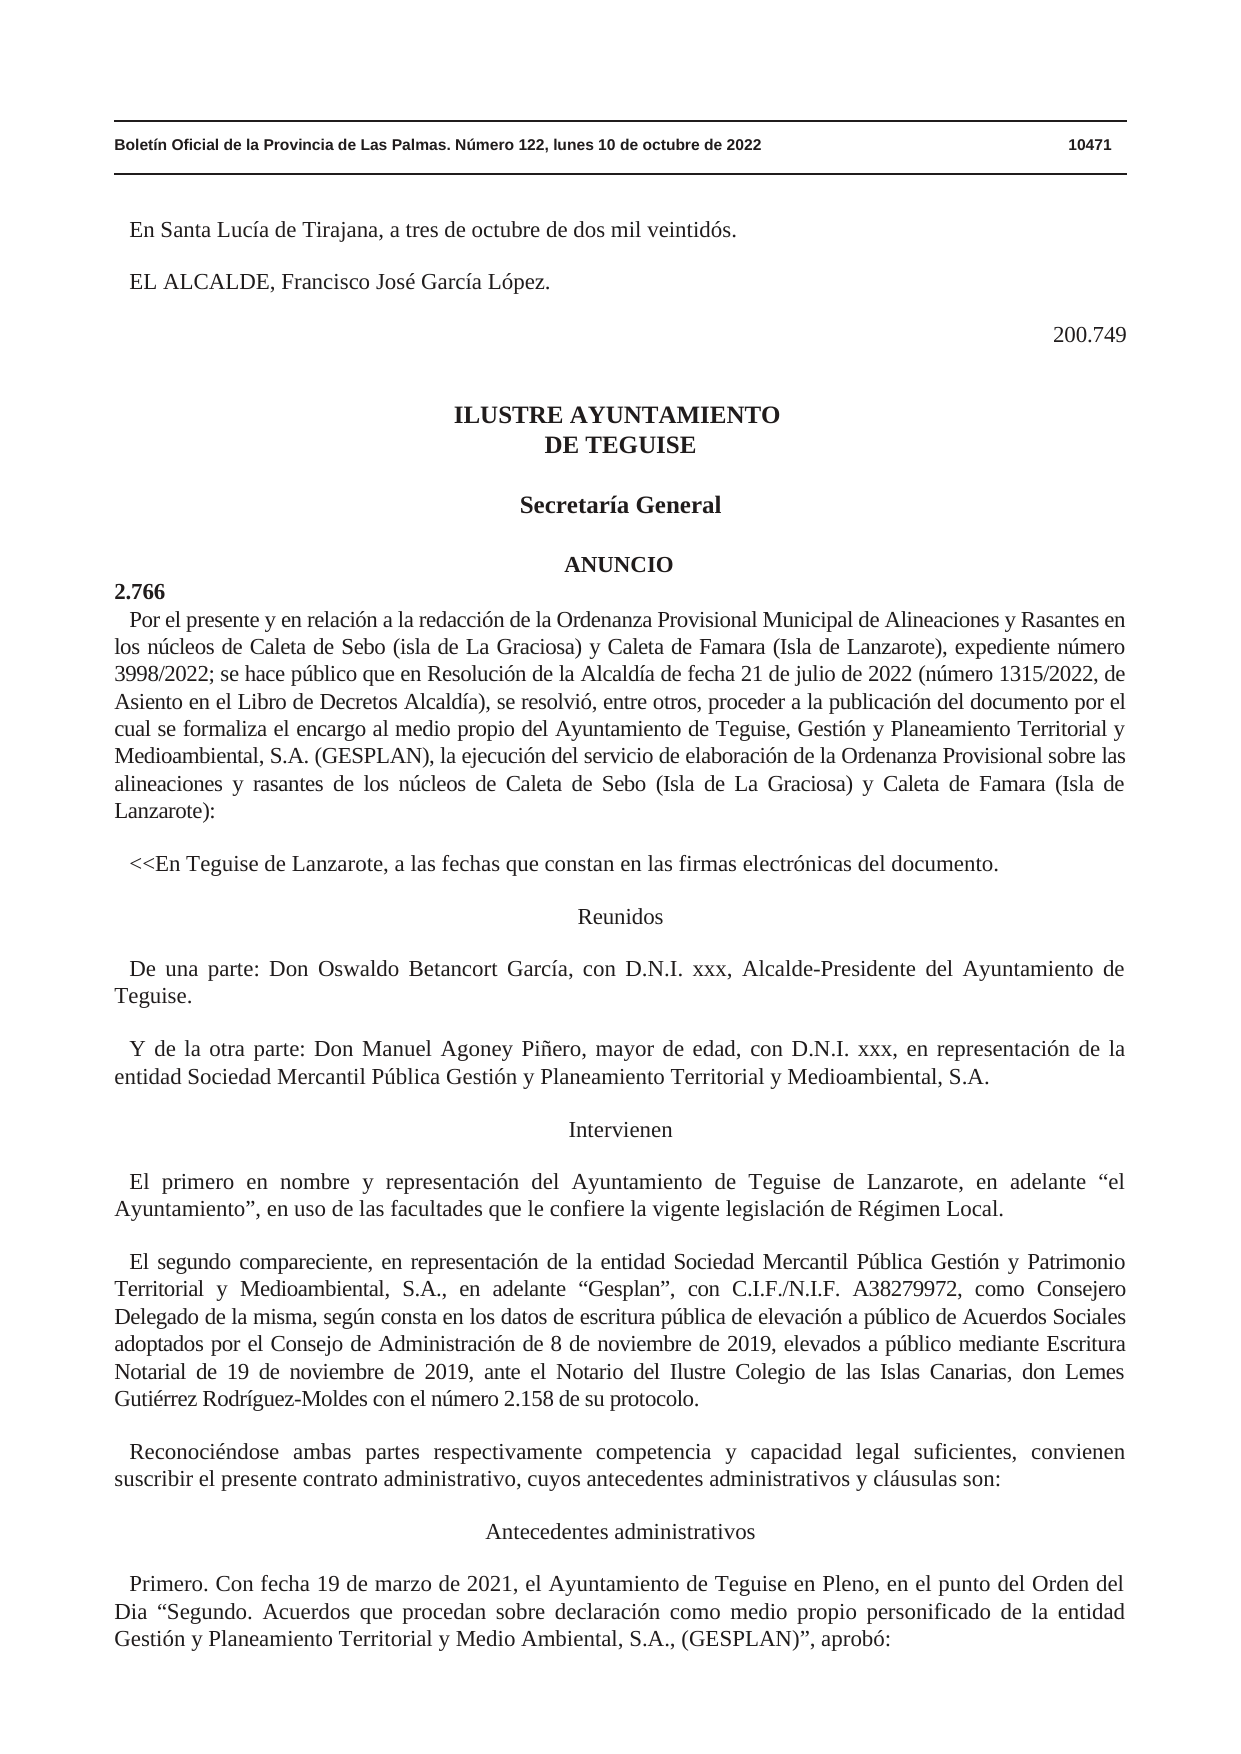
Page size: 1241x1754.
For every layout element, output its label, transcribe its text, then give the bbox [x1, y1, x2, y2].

text En Santa Lucía de Tirajana, a tres de octubre de dos mil veintidós. [129, 217, 1127, 242]
text ILUSTRE AYUNTAMIENTO DE TEGUISE [114, 400, 1127, 460]
text Reunidos [114, 904, 1127, 929]
text Secretaría General [114, 491, 1127, 520]
text Por el presente y en relación a la redacción de la Ordenanza Provisional Municipal de Alineaciones y Rasantes en los núcleos de Caleta de Sebo (isla de La Graciosa) y Caleta de Famara (Isla de Lanzarote), expediente número 3998/2022; se hace público que en Resolución de la Alcaldía de fecha 21 de julio de 2022 (número 1315/2022, de Asiento en el Libro de Decretos Alcaldía), se resolvió, entre otros, proceder a la publicación del documento por el cual se formaliza el encargo al medio propio del Ayuntamiento de Teguise, Gestión y Planeamiento Territorial y Medioambiental, S.A. (GESPLAN), la ejecución del servicio de elaboración de la Ordenanza Provisional sobre las alineaciones y rasantes de los núcleos de Caleta de Sebo (Isla de La Graciosa) y Caleta de Famara (Isla de Lanzarote): [114, 605, 1127, 824]
text Primero. Con fecha 19 de marzo de 2021, el Ayuntamiento de Teguise en Pleno, en el punto del Orden del Dia “Segundo. Acuerdos que procedan sobre declaración como medio propio personificado de la entidad Gestión y Planeamiento Territorial y Medio Ambiental, S.A., (GESPLAN)”, aprobó: [114, 1570, 1127, 1652]
text ANUNCIO [564, 551, 1127, 578]
text El segundo compareciente, en representación de la entidad Sociedad Mercantil Pública Gestión y Patrimonio Territorial y Medioambiental, S.A., en adelante “Gesplan”, con C.I.F./N.I.F. A38279972, como Consejero Delegado de la misma, según consta en los datos de escritura pública de elevación a público de Acuerdos Sociales adoptados por el Consejo de Administración de 8 de noviembre de 2019, elevados a público mediante Escritura Notarial de 19 de noviembre de 2019, ante el Notario del Ilustre Colegio de las Islas Canarias, don Lemes Gutiérrez Rodríguez-Moldes con el número 2.158 de su protocolo. [114, 1247, 1127, 1412]
text 200.749 [114, 322, 1127, 347]
text Reconociéndose ambas partes respectivamente competencia y capacidad legal suficientes, convienen suscribir el presente contrato administrativo, cuyos antecedentes administrativos y cláusulas son: [114, 1437, 1127, 1492]
text Boletín Oficial de la Provincia de Las Palmas. Número 122, lunes 10 de octubre de 2022 10471 [114, 136, 1127, 153]
text <<En Teguise de Lanzarote, a las fechas que constan en las firmas electrónicas del documento. [129, 851, 1127, 877]
text De una parte: Don Oswaldo Betancort García, con D.N.I. xxx, Alcalde-Presidente del Ayuntamiento de Teguise. [114, 954, 1127, 1009]
text 2.766 [114, 579, 1127, 605]
text Y de la otra parte: Don Manuel Agoney Piñero, mayor de edad, con D.N.I. xxx, en representación de la entidad Sociedad Mercantil Pública Gestión y Planeamiento Territorial y Medioambiental, S.A. [114, 1035, 1127, 1090]
text El primero en nombre y representación del Ayuntamiento de Teguise de Lanzarote, en adelante “el Ayuntamiento”, en uso de las facultades que le confiere la vigente legislación de Régimen Local. [114, 1167, 1127, 1222]
text EL ALCALDE, Francisco José García López. [129, 269, 1127, 294]
text Intervienen [114, 1117, 1127, 1142]
text Antecedentes administrativos [114, 1519, 1127, 1545]
